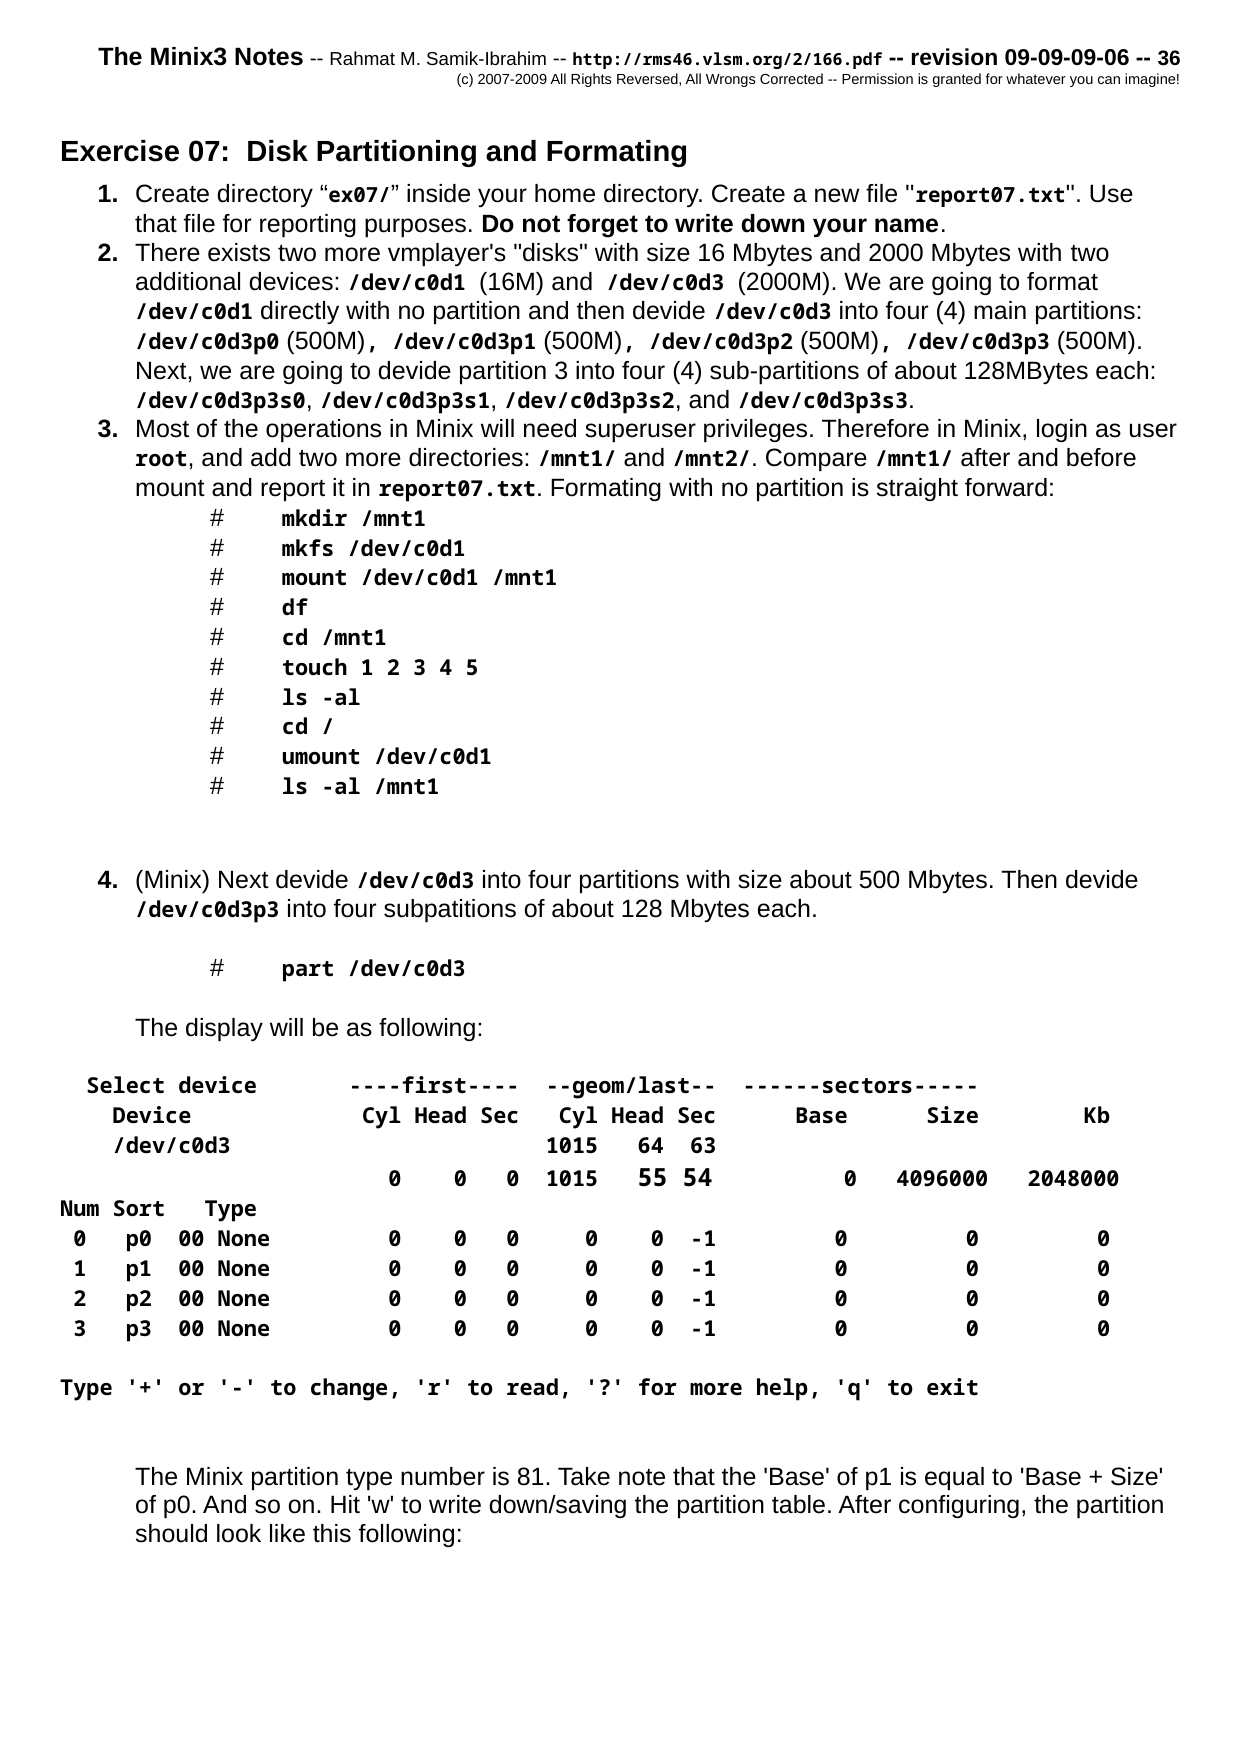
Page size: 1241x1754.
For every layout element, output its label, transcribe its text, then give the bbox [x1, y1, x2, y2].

list # ls -al [172, 682, 1181, 711]
list Num Sort Type [60, 1193, 1181, 1223]
list # mkdir /mnt1 [172, 503, 1181, 533]
list The Minix partition type number is 81. Take note that the 'Base' of p1 is equal to 'Base + Size' of p0. And so on. Hit 'w' to write down/saving the partition table. After configuring, the partition should look like this following: [97, 1462, 1181, 1548]
list Create directory “ex07/” inside your home directory. Create a new file ''report07.txt''. Use that file for reporting purposes. Do not forget to write down your name. [97, 179, 1181, 238]
list # umount /dev/c0d1 [172, 741, 1181, 771]
list 2 p2 00 None 0 0 0 0 0 -1 0 0 0 [60, 1283, 1181, 1313]
list # cd /mnt1 [172, 622, 1181, 652]
list 0 0 0 1015 55 54 0 4096000 2048000 [60, 1159, 1181, 1193]
list Select device ----first---- --geom/last-- ------sectors----- [60, 1070, 1181, 1100]
list /dev/c0d3 1015 64 63 [60, 1129, 1181, 1159]
list # part /dev/c0d3 [172, 953, 1181, 983]
list # cd / [172, 711, 1181, 741]
list # mount /dev/c0d1 /mnt1 [172, 562, 1181, 592]
list Device Cyl Head Sec Cyl Head Sec Base Size Kb [60, 1100, 1181, 1129]
list There exists two more vmplayer's "disks" with size 16 Mbytes and 2000 Mbytes with two additional devices: /dev/c0d1 (16M) and /dev/c0d3 (2000M). We are going to format /dev/c0d1 directly with no partition and then devide /dev/c0d3 into four (4) main partitions: /dev/c0d3p0 (500M), /dev/c0d3p1 (500M), /dev/c0d3p2 (500M), /dev/c0d3p3 (500M). Next, we are going to devide partition 3 into four (4) sub-partitions of about 128MBytes each: /dev/c0d3p3s0, /dev/c0d3p3s1, /dev/c0d3p3s2, and /dev/c0d3p3s3. [97, 238, 1181, 414]
list # mkfs /dev/c0d1 [172, 533, 1181, 562]
list Most of the operations in Minix will need superuser privileges. Therefore in Minix, login as user root, and add two more directories: /mnt1/ and /mnt2/. Compare /mnt1/ after and before mount and report it in report07.txt. Formating with no partition is straight forward: [97, 414, 1181, 503]
list (Minix) Next devide /dev/c0d3 into four partitions with size about 500 Mbytes. Then devide /dev/c0d3p3 into four subpatitions of about 128 Mbytes each. [97, 864, 1181, 924]
subtitle Exercise 07: Disk Partitioning and Formating [60, 134, 1181, 167]
list # touch 1 2 3 4 5 [172, 652, 1181, 682]
list 3 p3 00 None 0 0 0 0 0 -1 0 0 0 [60, 1313, 1181, 1342]
list # ls -al /mnt1 [172, 771, 1181, 801]
list Type '+' or '-' to change, 'r' to read, '?' for more help, 'q' to exit [60, 1372, 1181, 1402]
list 0 p0 00 None 0 0 0 0 0 -1 0 0 0 [60, 1223, 1181, 1253]
list # df [172, 592, 1181, 622]
list 1 p1 00 None 0 0 0 0 0 -1 0 0 0 [60, 1253, 1181, 1283]
list The display will be as following: [97, 1012, 1181, 1041]
